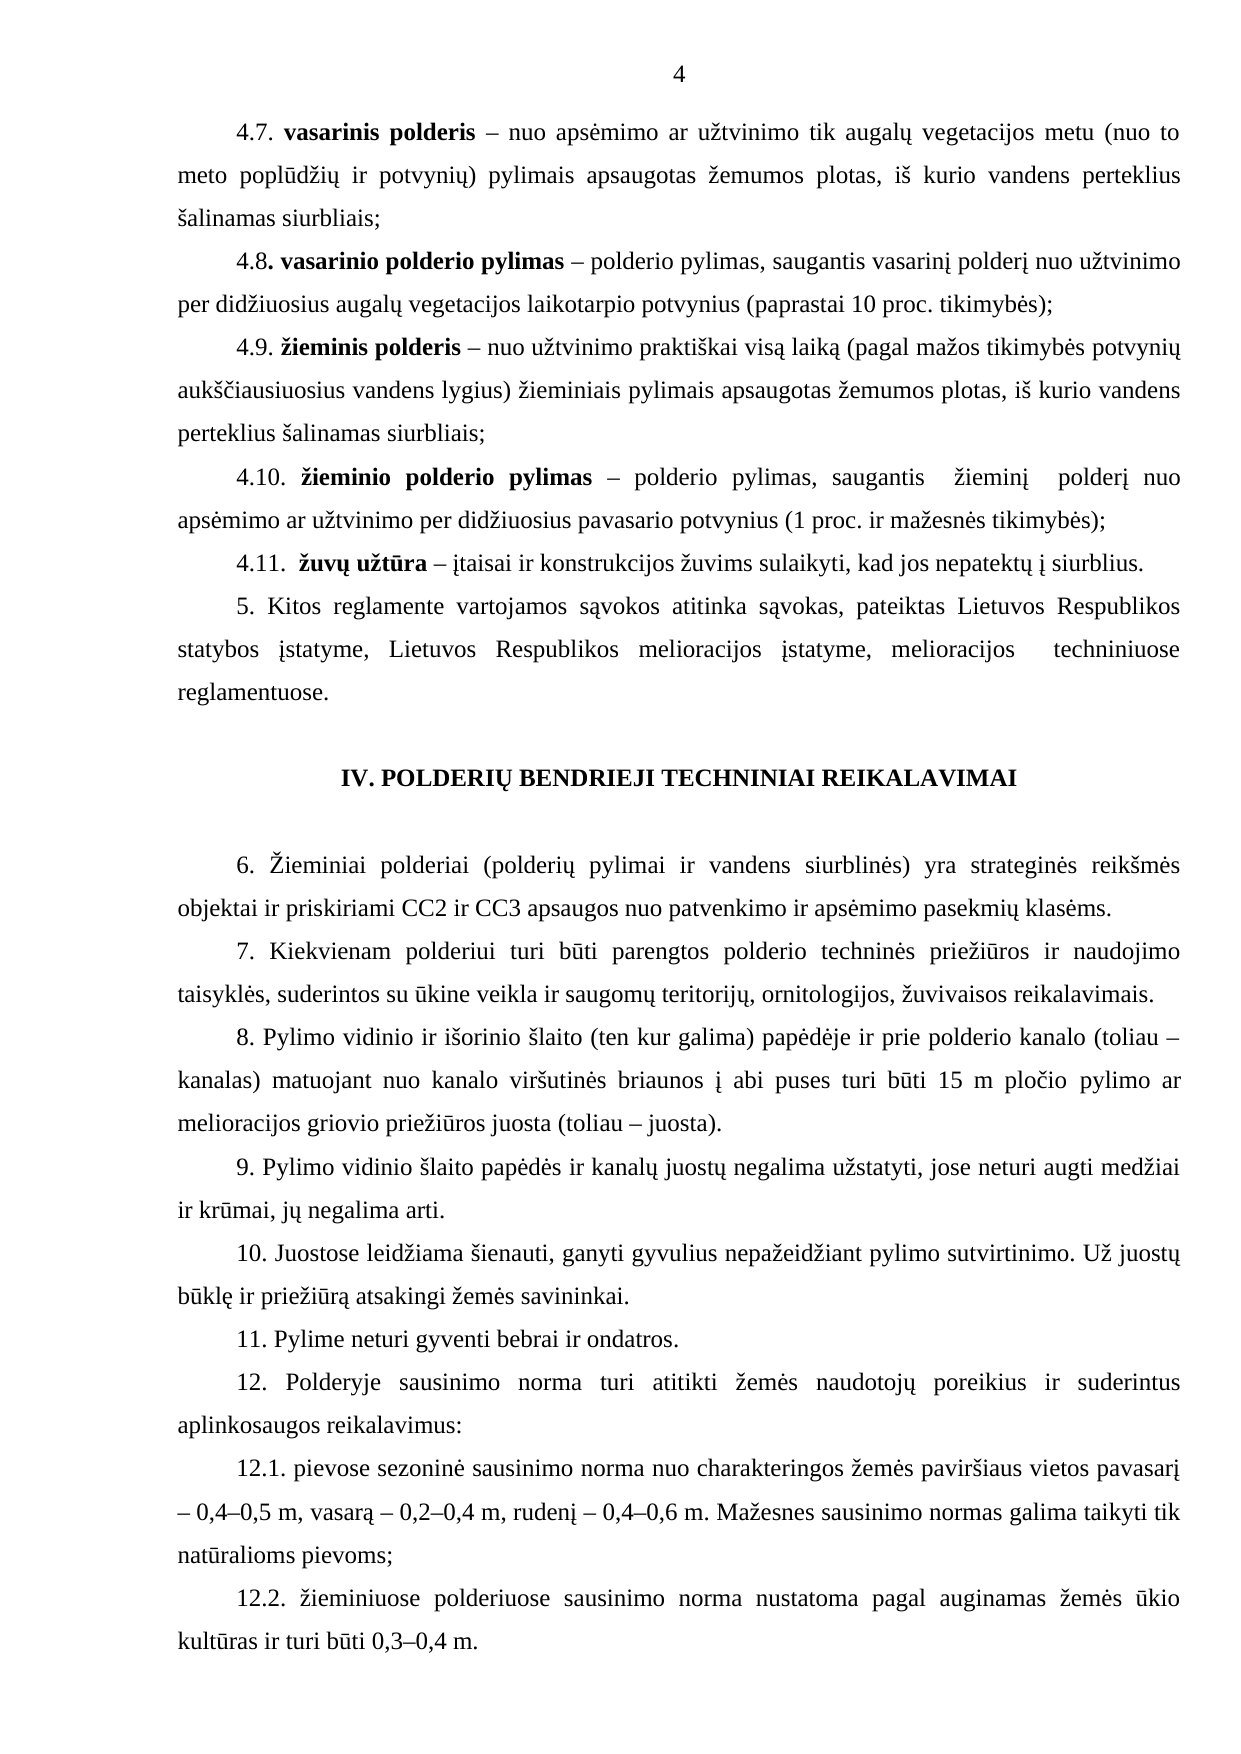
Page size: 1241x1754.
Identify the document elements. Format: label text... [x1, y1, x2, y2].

text 12. Polderyje sausinimo norma turi atitikti žemės naudotojų poreikius ir suderintus aplinkosaugos reikalavimus: [177, 1367, 1181, 1439]
text 4.8. vasarinio polderio pylimas – polderio pylimas, saugantis vasarinį polderį nuo užtvinimo per didžiuosius augalų vegetacijos laikotarpio potvynius (paprastai 10 proc. tikimybės); [177, 246, 1181, 318]
text 12.1. pievose sezoninė sausinimo norma nuo charakteringos žemės paviršiaus vietos pavasarį – 0,4–0,5 m, vasarą – 0,2–0,4 m, rudenį – 0,4–0,6 m. Mažesnes sausinimo normas galima taikyti tik natūralioms pievoms; [177, 1453, 1181, 1568]
text 9. Pylimo vidinio šlaito papėdės ir kanalų juostų negalima užstatyti, jose neturi augti medžiai ir krūmai, jų negalima arti. [177, 1152, 1181, 1223]
text 4.9. žieminis polderis – nuo užtvinimo praktiškai visą laiką (pagal mažos tikimybės potvynių aukščiausiuosius vandens lygius) žieminiais pylimais apsaugotas žemumos plotas, iš kurio vandens perteklius šalinamas siurbliais; [177, 332, 1181, 447]
text 4.7. vasarinis polderis – nuo apsėmimo ar užtvinimo tik augalų vegetacijos metu (nuo to meto poplūdžių ir potvynių) pylimais apsaugotas žemumos plotas, iš kurio vandens perteklius šalinamas siurbliais; [177, 117, 1181, 232]
text 6. Žieminiai polderiai (polderių pylimai ir vandens siurblinės) yra strateginės reikšmės objektai ir priskiriami CC2 ir CC3 apsaugos nuo patvenkimo ir apsėmimo pasekmių klasėms. [177, 850, 1181, 922]
text 8. Pylimo vidinio ir išorinio šlaito (ten kur galima) papėdėje ir prie polderio kanalo (toliau – kanalas) matuojant nuo kanalo viršutinės briaunos į abi puses turi būti 15 m pločio pylimo ar melioracijos griovio priežiūros juosta (toliau – juosta). [177, 1022, 1181, 1137]
text IV. POLDERIŲ BENDRIEJI TECHNINIAI REIKALAVIMAI [177, 763, 1181, 792]
text 4.10. žieminio polderio pylimas – polderio pylimas, saugantis žieminį polderį nuo apsėmimo ar užtvinimo per didžiuosius pavasario potvynius (1 proc. ir mažesnės tikimybės); [177, 462, 1181, 533]
text 5. Kitos reglamente vartojamos sąvokos atitinka sąvokas, pateiktas Lietuvos Respublikos statybos įstatyme, Lietuvos Respublikos melioracijos įstatyme, melioracijos techniniuose reglamentuose. [177, 591, 1181, 706]
text 7. Kiekvienam polderiui turi būti parengtos polderio techninės priežiūros ir naudojimo taisyklės, suderintos su ūkine veikla ir saugomų teritorijų, ornitologijos, žuvivaisos reikalavimais. [177, 936, 1181, 1008]
text 4.11. žuvų užtūra – įtaisai ir konstrukcijos žuvims sulaikyti, kad jos nepatektų į siurblius. [177, 548, 1181, 577]
text 12.2. žieminiuose polderiuose sausinimo norma nustatoma pagal auginamas žemės ūkio kultūras ir turi būti 0,3–0,4 m. [177, 1583, 1181, 1655]
text 10. Juostose leidžiama šienauti, ganyti gyvulius nepažeidžiant pylimo sutvirtinimo. Už juostų būklę ir priežiūrą atsakingi žemės savininkai. [177, 1238, 1181, 1310]
text 11. Pylime neturi gyventi bebrai ir ondatros. [177, 1324, 1181, 1353]
